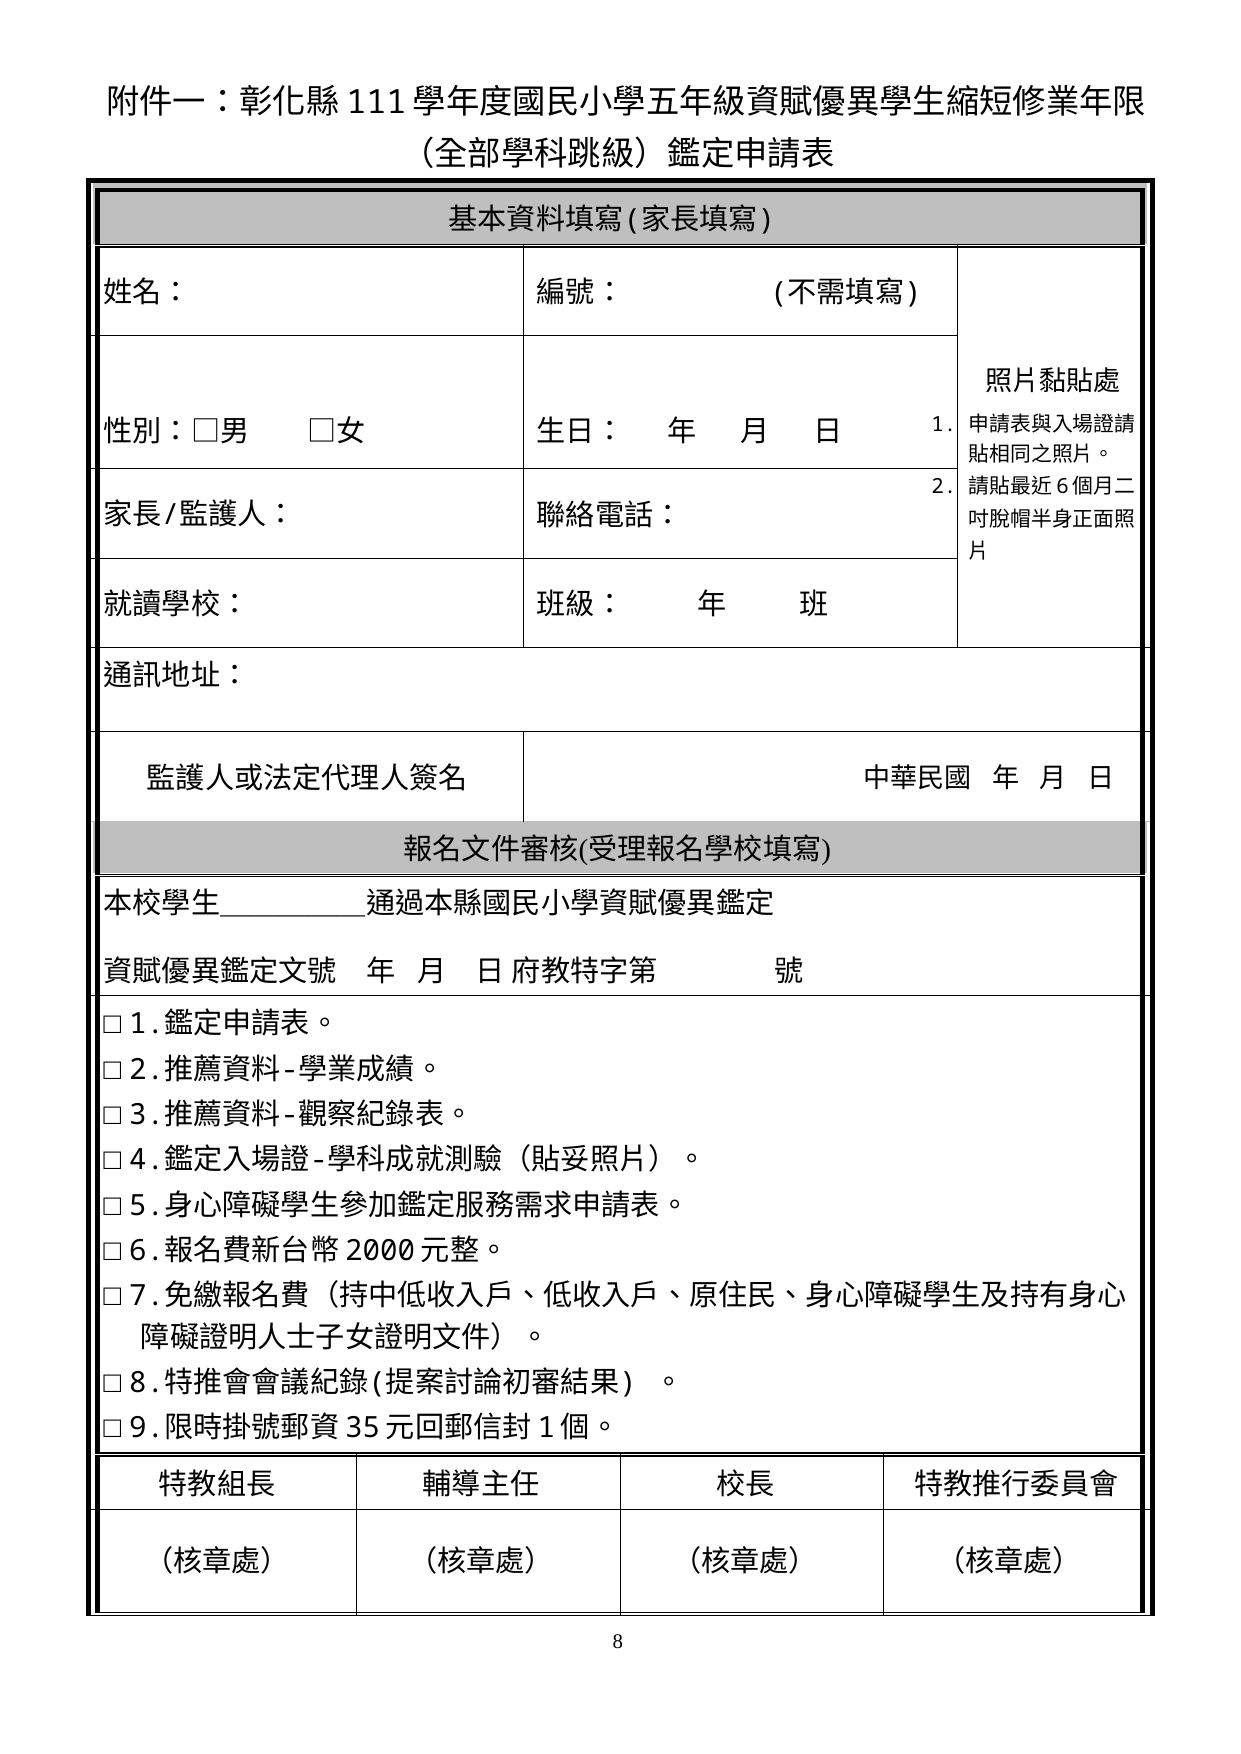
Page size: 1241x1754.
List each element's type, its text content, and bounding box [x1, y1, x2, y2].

table_cell 性別：□男 □女 [100, 404, 523, 468]
table_cell 申請表與入場證請貼相同之照片。 請貼最近6個月二吋脫帽半身正面照片 [958, 404, 1140, 647]
table_cell 特教組長 [100, 1457, 356, 1508]
table_cell 姓名： [100, 248, 523, 335]
table_cell 通訊地址： [100, 648, 1140, 731]
subtitle 附件一：彰化縣111學年度國民小學五年級資賦優異學生縮短修業年限（全部學科跳級）鑑定申請表 [75, 75, 1177, 175]
table_cell 家長/監護人： [100, 469, 523, 558]
table_header 基本資料填寫(家長填寫) [93, 183, 1147, 244]
table_cell 中華民國 年 月 日 [524, 732, 1140, 821]
table_cell 校長 [621, 1457, 883, 1508]
table_cell 編號： (不需填寫) [524, 248, 957, 335]
table_cell 聯絡電話： [524, 469, 957, 558]
table_cell （核章處） [357, 1510, 620, 1611]
table_cell □ 1.鑑定申請表。 □ 2.推薦資料-學業成績。 □ 3.推薦資料-觀察紀錄表。 □ 4.鑑定入場證-學科成就測驗（貼妥照片）。 □ 5.身心障礙學生參加鑑定服務需求申請表。 □ 6.報名費新台幣2000元整。 □ 7.免繳報名費（持中低收入戶、低收入戶、原住民、身心障礙學生及持有身心障礙證明人士子女證明文件）。 □ 8.特推會會議紀錄(提案討論初審結果) 。 □ 9.限時掛號郵資35元回郵信封1個。 [100, 996, 1140, 1452]
table_cell 監護人或法定代理人簽名 [100, 732, 523, 821]
table_cell 就讀學校： [100, 559, 523, 647]
table_cell 報名文件審核(受理報名學校填寫) [100, 822, 1140, 873]
table_cell [524, 336, 957, 404]
table_cell 輔導主任 [357, 1457, 620, 1508]
table_cell （核章處） [884, 1510, 1140, 1611]
table_cell 班級： 年 班 [524, 559, 957, 647]
table_cell 特教推行委員會 [884, 1457, 1140, 1508]
table_cell 本校學生＿＿＿＿＿通過本縣國民小學資賦優異鑑定 資賦優異鑑定文號 年 月 日 府教特字第 號 [100, 877, 1140, 995]
table_cell （核章處） [621, 1510, 883, 1611]
table_cell 生日： 年 月 日 [524, 404, 957, 468]
table_cell [100, 336, 523, 404]
table_cell 照片黏貼處 [958, 248, 1140, 404]
table_cell （核章處） [100, 1510, 356, 1611]
